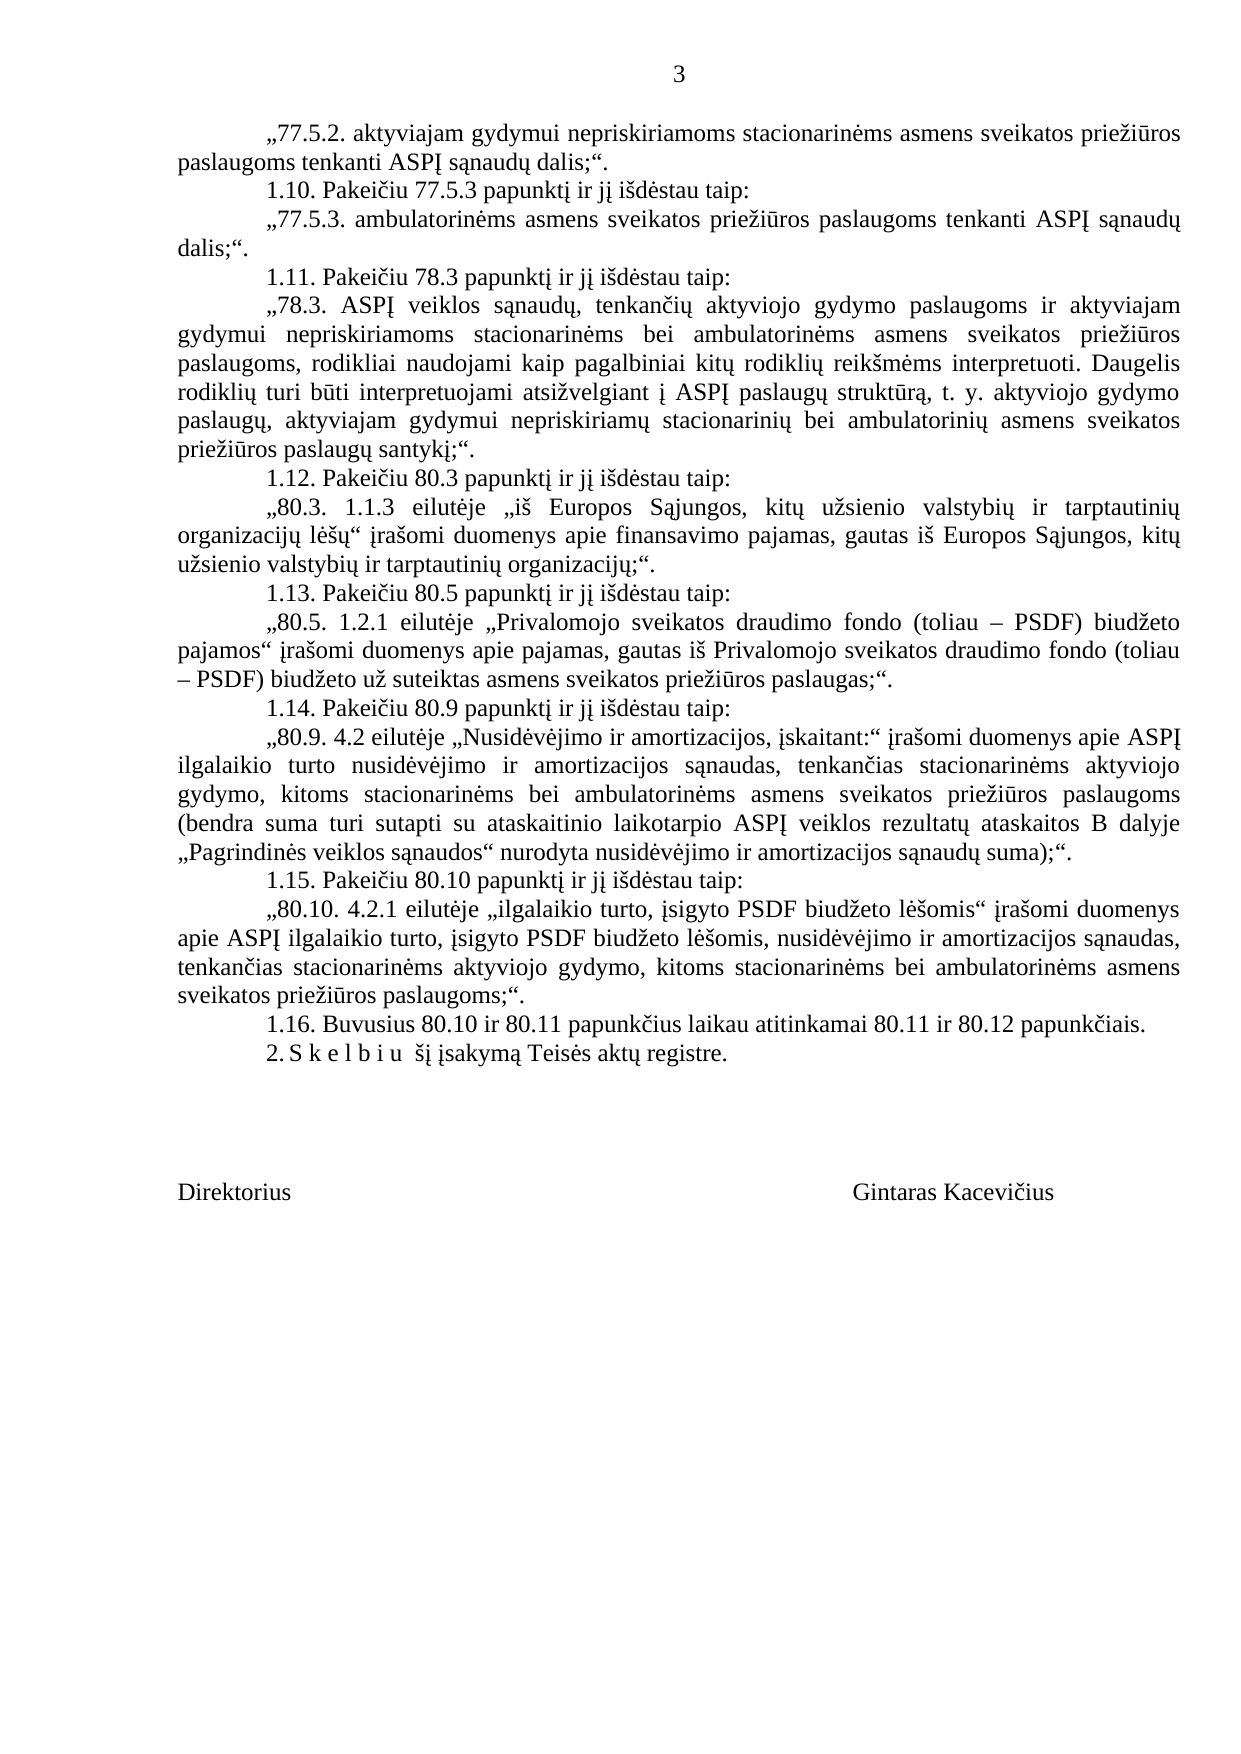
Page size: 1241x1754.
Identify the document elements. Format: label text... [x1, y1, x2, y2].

text 1.16. Buvusius 80.10 ir 80.11 papunkčius laikau atitinkamai 80.11 ir 80.12 papunkčiais. [177, 1009, 1181, 1038]
text „80.5. 1.2.1 eilutėje „Privalomojo sveikatos draudimo fondo (toliau – PSDF) biudžeto pajamos“ įrašomi duomenys apie pajamas, gautas iš Privalomojo sveikatos draudimo fondo (toliau – PSDF) biudžeto už suteiktas asmens sveikatos priežiūros paslaugas;“. [177, 607, 1181, 693]
text 1.13. Pakeičiu 80.5 papunktį ir jį išdėstau taip: [215, 578, 1181, 607]
text 1.15. Pakeičiu 80.10 papunktį ir jį išdėstau taip: [215, 866, 1181, 894]
text „78.3. ASPĮ veiklos sąnaudų, tenkančių aktyviojo gydymo paslaugoms ir aktyviajam gydymui nepriskiriamoms stacionarinėms bei ambulatorinėms asmens sveikatos priežiūros paslaugoms, rodikliai naudojami kaip pagalbiniai kitų rodiklių reikšmėms interpretuoti. Daugelis rodiklių turi būti interpretuojami atsižvelgiant į ASPĮ paslaugų struktūrą, t. y. aktyviojo gydymo paslaugų, aktyviajam gydymui nepriskiriamų stacionarinių bei ambulatorinių asmens sveikatos priežiūros paslaugų santykį;“. [177, 291, 1181, 463]
text „80.9. 4.2 eilutėje „Nusidėvėjimo ir amortizacijos, įskaitant:“ įrašomi duomenys apie ASPĮ ilgalaikio turto nusidėvėjimo ir amortizacijos sąnaudas, tenkančias stacionarinėms aktyviojo gydymo, kitoms stacionarinėms bei ambulatorinėms asmens sveikatos priežiūros paslaugoms (bendra suma turi sutapti su ataskaitinio laikotarpio ASPĮ veiklos rezultatų ataskaitos B dalyje „Pagrindinės veiklos sąnaudos“ nurodyta nusidėvėjimo ir amortizacijos sąnaudų suma);“. [177, 722, 1181, 866]
text „77.5.2. aktyviajam gydymui nepriskiriamoms stacionarinėms asmens sveikatos priežiūros paslaugoms tenkanti ASPĮ sąnaudų dalis;“. [177, 118, 1181, 176]
text 1.14. Pakeičiu 80.9 papunktį ir jį išdėstau taip: [215, 693, 1181, 722]
text „80.3. 1.1.3 eilutėje „iš Europos Sąjungos, kitų užsienio valstybių ir tarptautinių organizacijų lėšų“ įrašomi duomenys apie finansavimo pajamas, gautas iš Europos Sąjungos, kitų užsienio valstybių ir tarptautinių organizacijų;“. [177, 492, 1181, 578]
text 2. S k e l b i u šį įsakymą Teisės aktų registre. [266, 1038, 1181, 1067]
text 1.11. Pakeičiu 78.3 papunktį ir jį išdėstau taip: [215, 262, 1181, 291]
text „80.10. 4.2.1 eilutėje „ilgalaikio turto, įsigyto PSDF biudžeto lėšomis“ įrašomi duomenys apie ASPĮ ilgalaikio turto, įsigyto PSDF biudžeto lėšomis, nusidėvėjimo ir amortizacijos sąnaudas, tenkančias stacionarinėms aktyviojo gydymo, kitoms stacionarinėms bei ambulatorinėms asmens sveikatos priežiūros paslaugoms;“. [177, 894, 1181, 1009]
text „77.5.3. ambulatorinėms asmens sveikatos priežiūros paslaugoms tenkanti ASPĮ sąnaudų dalis;“. [177, 204, 1181, 262]
text 1.10. Pakeičiu 77.5.3 papunktį ir jį išdėstau taip: [215, 176, 1181, 204]
text Direktorius Gintaras Kacevičius [177, 1177, 1181, 1206]
text 1.12. Pakeičiu 80.3 papunktį ir jį išdėstau taip: [215, 463, 1181, 492]
